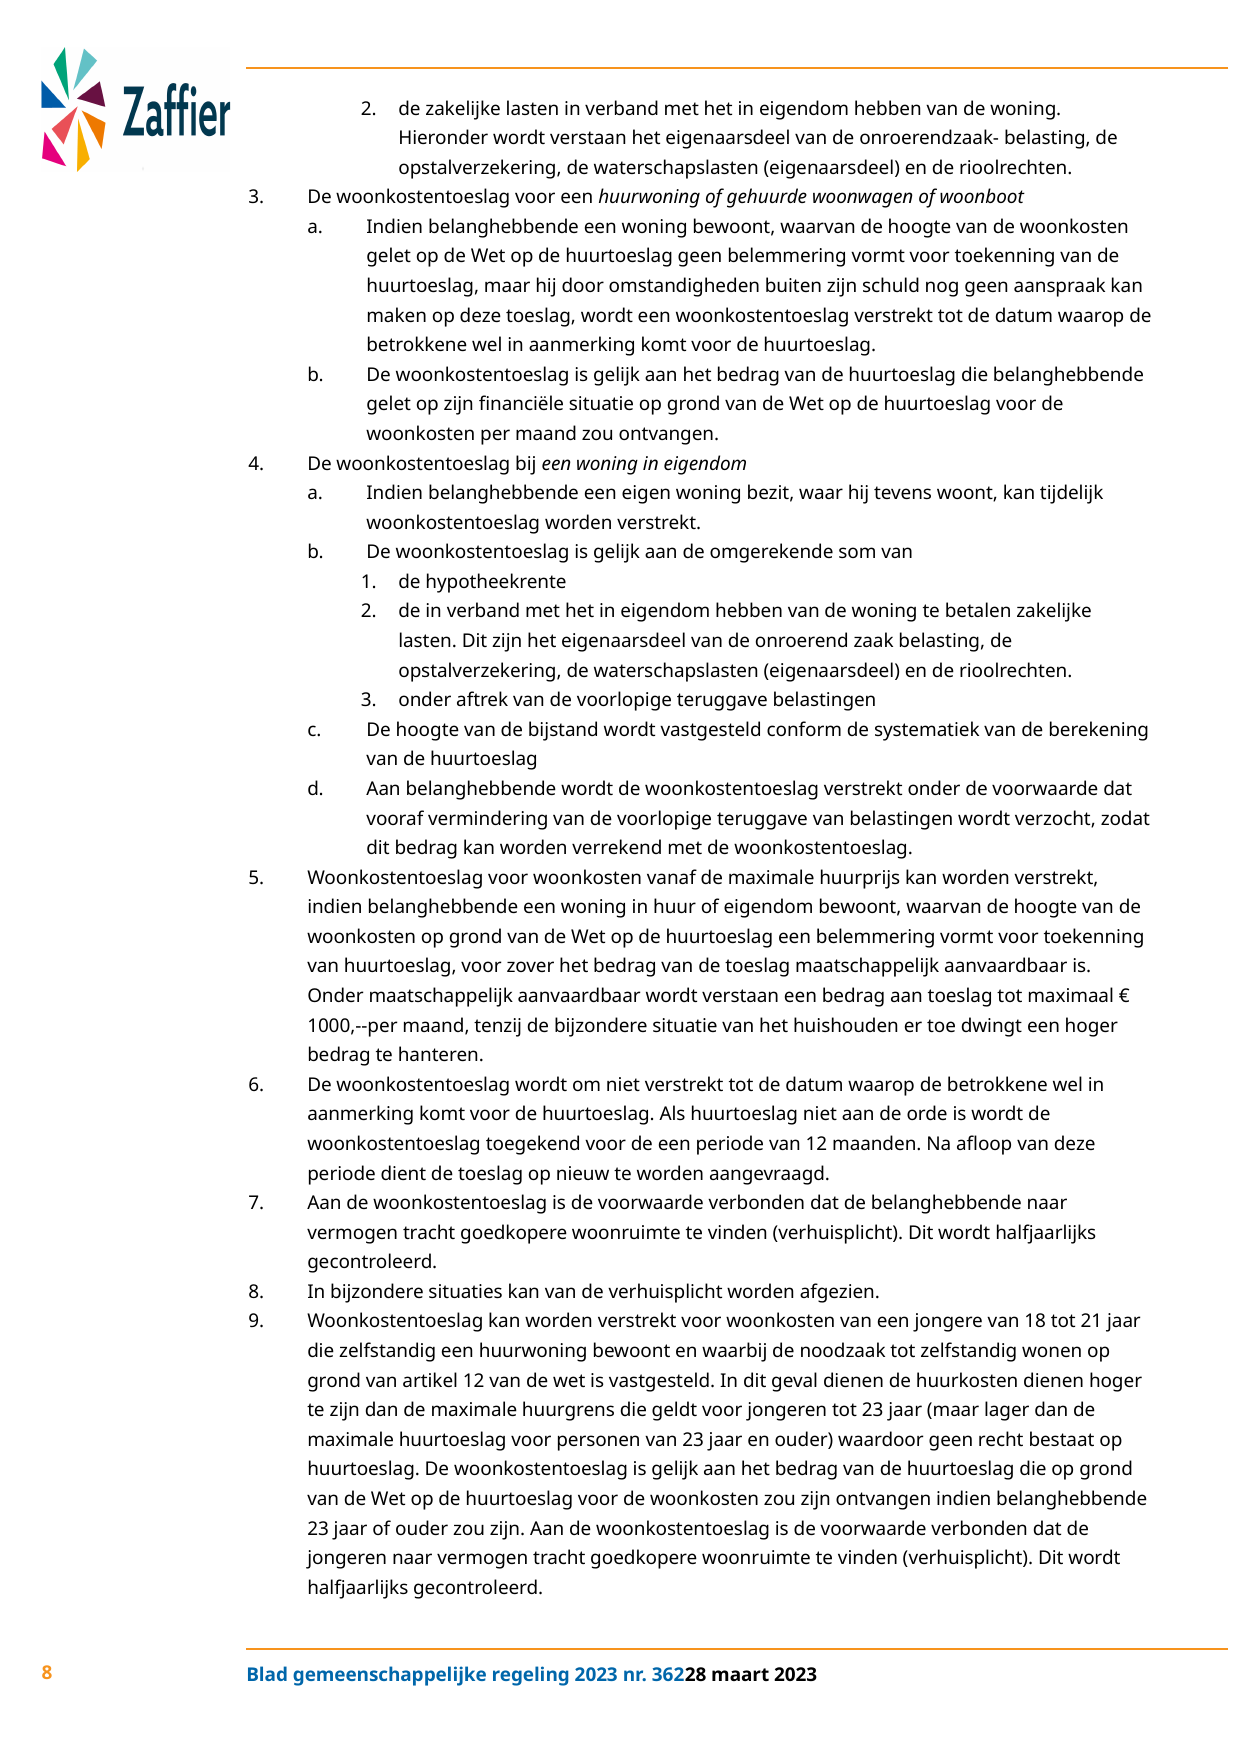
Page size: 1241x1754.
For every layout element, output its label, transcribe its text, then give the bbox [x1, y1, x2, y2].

list de in verband met het in eigendom hebben van de woning te betalen zakelijke lasten. Dit zijn het eigenaarsdeel van de onroerend zaak belasting, de opstalverzekering, de waterschapslasten (eigenaarsdeel) en de rioolrechten. [361, 598, 1152, 683]
list In bijzondere situaties kan van de verhuisplicht worden afgezien. [248, 1278, 1152, 1304]
list Indien belanghebbende een eigen woning bezit, waar hij tevens woont, kan tijdelijk woonkostentoeslag worden verstrekt. [307, 479, 1152, 535]
list Aan de woonkostentoeslag is de voorwaarde verbonden dat de belanghebbende naar vermogen tracht goedkopere woonruimte te vinden (verhuisplicht). Dit wordt halfjaarlijks gecontroleerd. [248, 1189, 1152, 1274]
list De woonkostentoeslag wordt om niet verstrekt tot de datum waarop de betrokkene wel in aanmerking komt voor de huurtoeslag. Als huurtoeslag niet aan de orde is wordt de woonkostentoeslag toegekend voor de een periode van 12 maanden. Na afloop van deze periode dient de toeslag op nieuw te worden aangevraagd. [248, 1071, 1152, 1186]
list Woonkostentoeslag voor woonkosten vanaf de maximale huurprijs kan worden verstrekt, indien belanghebbende een woning in huur of eigendom bewoont, waarvan de hoogte van de woonkosten op grond van de Wet op de huurtoeslag een belemmering vormt voor toekenning van huurtoeslag, voor zover het bedrag van de toeslag maatschappelijk aanvaardbaar is. Onder maatschappelijk aanvaardbaar wordt verstaan een bedrag aan toeslag tot maximaal € 1000,--per maand, tenzij de bijzondere situatie van het huishouden er toe dwingt een hoger bedrag te hanteren. [248, 864, 1152, 1067]
picture [41, 47, 231, 172]
list onder aftrek van de voorlopige teruggave belastingen [361, 686, 1152, 712]
list Indien belanghebbende een woning bewoont, waarvan de hoogte van de woonkosten gelet op de Wet op de huurtoeslag geen belemmering vormt voor toekenning van de huurtoeslag, maar hij door omstandigheden buiten zijn schuld nog geen aanspraak kan maken op deze toeslag, wordt een woonkostentoeslag verstrekt tot de datum waarop de betrokkene wel in aanmerking komt voor de huurtoeslag. [307, 213, 1152, 357]
list Hieronder wordt verstaan het eigenaarsdeel van de onroerendzaak- belasting, de opstalverzekering, de waterschapslasten (eigenaarsdeel) en de rioolrechten. [361, 124, 1152, 180]
list De hoogte van de bijstand wordt vastgesteld conform de systematiek van de berekening van de huurtoeslag [307, 716, 1152, 771]
list de hypotheekrente [361, 568, 1152, 594]
list Aan belanghebbende wordt de woonkostentoeslag verstrekt onder de voorwaarde dat vooraf vermindering van de voorlopige teruggave van belastingen wordt verzocht, zodat dit bedrag kan worden verrekend met de woonkostentoeslag. [307, 775, 1152, 860]
list de zakelijke lasten in verband met het in eigendom hebben van de woning. [361, 95, 1152, 121]
list Woonkostentoeslag kan worden verstrekt voor woonkosten van een jongere van 18 tot 21 jaar die zelfstandig een huurwoning bewoont en waarbij de noodzaak tot zelfstandig wonen op grond van artikel 12 van de wet is vastgesteld. In dit geval dienen de huurkosten dienen hoger te zijn dan de maximale huurgrens die geldt voor jongeren tot 23 jaar (maar lager dan de maximale huurtoeslag voor personen van 23 jaar en ouder) waardoor geen recht bestaat op huurtoeslag. De woonkostentoeslag is gelijk aan het bedrag van de huurtoeslag die op grond van de Wet op de huurtoeslag voor de woonkosten zou zijn ontvangen indien belanghebbende 23 jaar of ouder zou zijn. Aan de woonkostentoeslag is de voorwaarde verbonden dat de jongeren naar vermogen tracht goedkopere woonruimte te vinden (verhuisplicht). Dit wordt halfjaarlijks gecontroleerd. [248, 1308, 1152, 1600]
list De woonkostentoeslag bij een woning in eigendom [248, 450, 1152, 476]
list De woonkostentoeslag is gelijk aan het bedrag van de huurtoeslag die belanghebbende gelet op zijn financiële situatie op grond van de Wet op de huurtoeslag voor de woonkosten per maand zou ontvangen. [307, 361, 1152, 446]
list De woonkostentoeslag is gelijk aan de omgerekende som van [307, 538, 1152, 564]
list De woonkostentoeslag voor een huurwoning of gehuurde woonwagen of woonboot [248, 183, 1152, 209]
